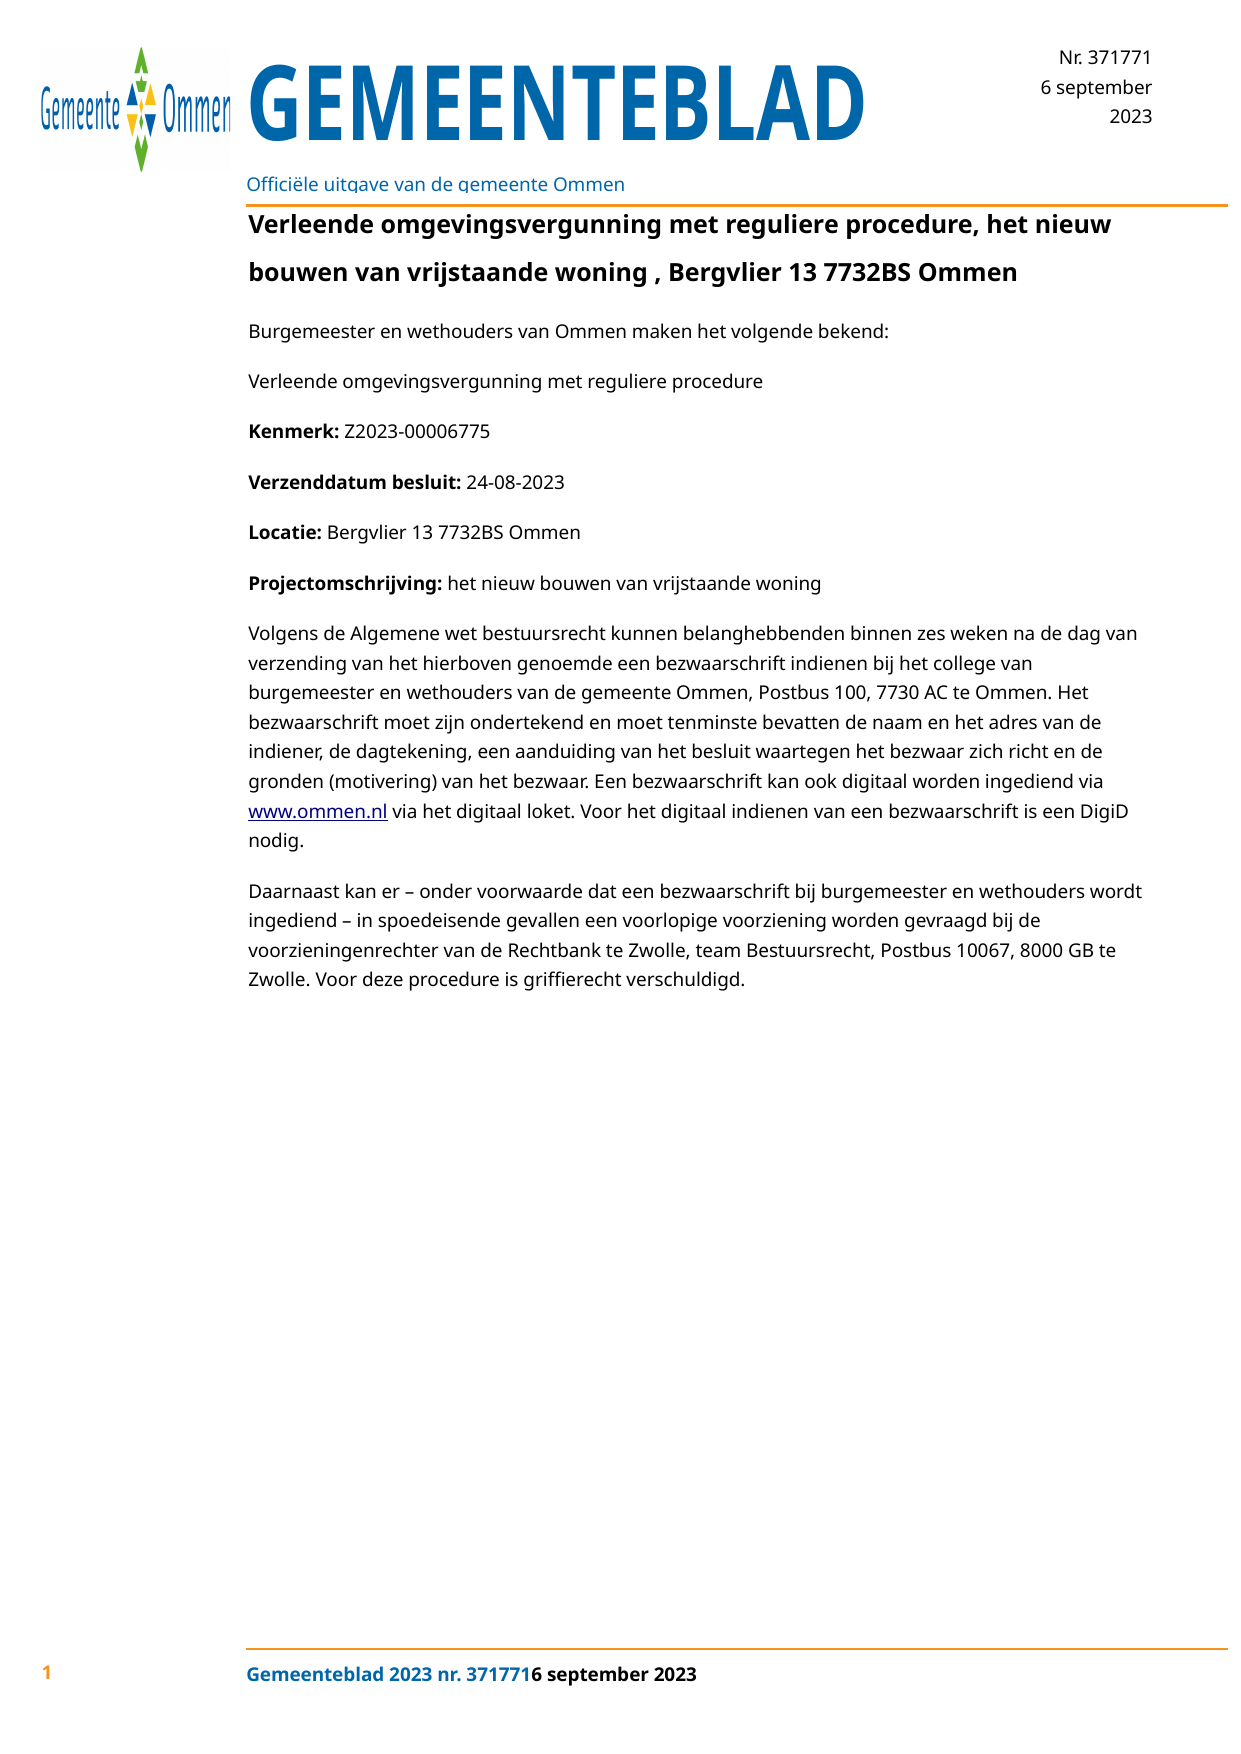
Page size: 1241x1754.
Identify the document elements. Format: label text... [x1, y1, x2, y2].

text Burgemeester en wethouders van Ommen maken het volgende bekend: [248, 318, 1152, 344]
text Verleende omgevingsvergunning met reguliere procedure [248, 368, 1152, 394]
text Kenmerk: Z2023-00006775 [248, 419, 1152, 444]
text Daarnaast kan er – onder voorwaarde dat een bezwaarschrift bij burgemeester en wethouders wordt ingediend – in spoedeisende gevallen een voorlopige voorziening worden gevraagd bij de voorzieningenrechter van de Rechtbank te Zwolle, team Bestuursrecht, Postbus 10067, 8000 GB te Zwolle. Voor deze procedure is griffierecht verschuldigd. [248, 878, 1152, 992]
text Locatie: Bergvlier 13 7732BS Ommen [248, 519, 1152, 545]
text Volgens de Algemene wet bestuursrecht kunnen belanghebbenden binnen zes weken na de dag van verzending van het hierboven genoemde een bezwaarschrift indienen bij het college van burgemeester en wethouders van de gemeente Ommen, Postbus 100, 7730 AC te Ommen. Het bezwaarschrift moet zijn ondertekend en moet tenminste bevatten de naam en het adres van de indiener, de dagtekening, een aanduiding van het besluit waartegen het bezwaar zich richt en de gronden (motivering) van het bezwaar. Een bezwaarschrift kan ook digitaal worden ingediend via www.ommen.nl via het digitaal loket. Voor het digitaal indienen van een bezwaarschrift is een DigiD nodig. [248, 620, 1152, 853]
text Verzenddatum besluit: 24-08-2023 [248, 469, 1152, 495]
picture [41, 47, 231, 172]
text Projectomschrijving: het nieuw bouwen van vrijstaande woning [248, 570, 1152, 596]
text Verleende omgevingsvergunning met reguliere procedure, het nieuw bouwen van vrijstaande woning , Bergvlier 13 7732BS Ommen [248, 207, 1152, 288]
